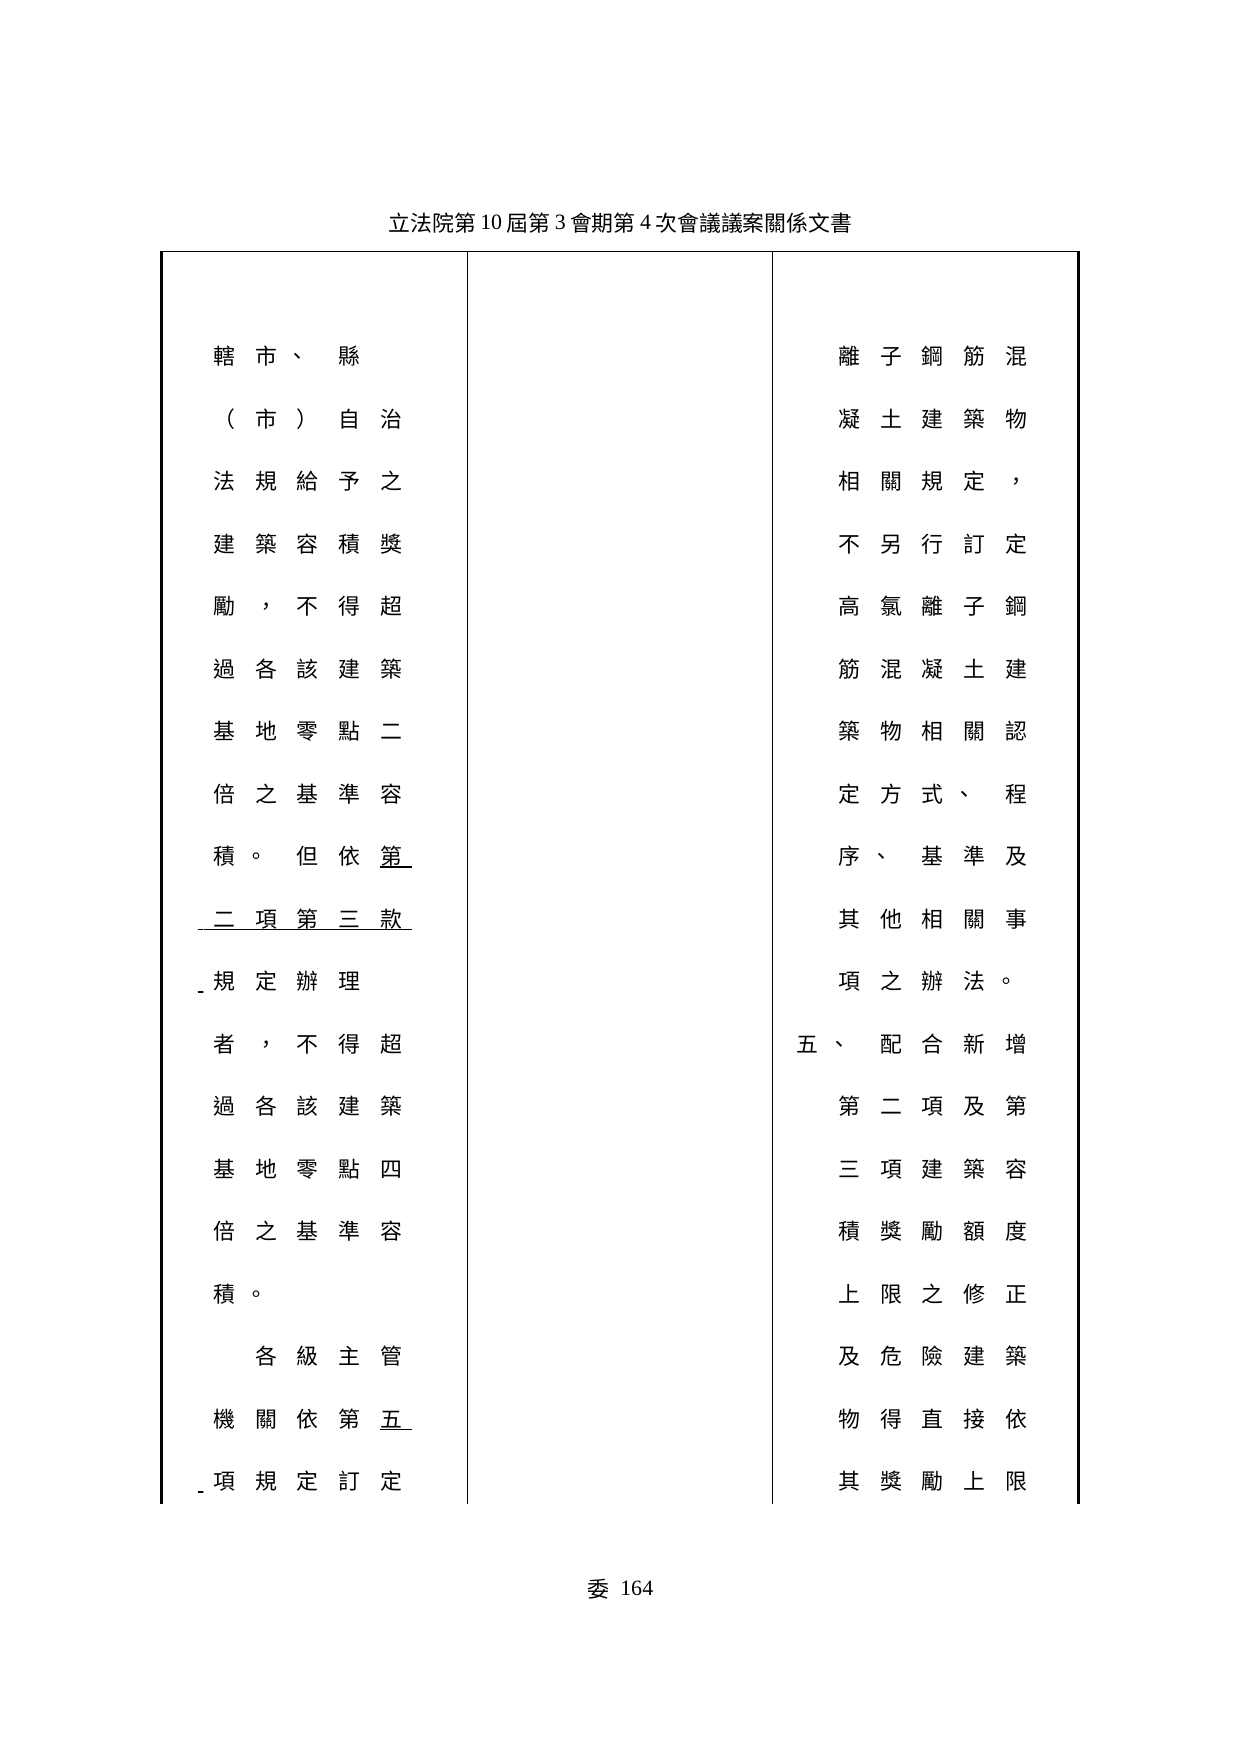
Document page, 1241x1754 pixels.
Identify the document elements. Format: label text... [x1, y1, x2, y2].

table_cell 轄市、縣（市）自治法規給予之建築容積獎勵，不得超過各該建築基地零點二倍之基準容積。但依第二項第三款規定辦理者，不得超過各該建築基地零點四倍之基準容積。 各級主管機關依第五項規定訂定 [163, 252, 467, 1504]
table_cell [468, 252, 772, 1504]
table_cell 離子鋼筋混凝土建築物相關規定，不另行訂定高氯離子鋼筋混凝土建築物相關認定方式、程序、基準及其他相關事項之辦法。 五、配合新增第二項及第三項建築容積獎勵額度上限之修正及危險建築物得直接依其獎勵上限 [773, 252, 1077, 1504]
